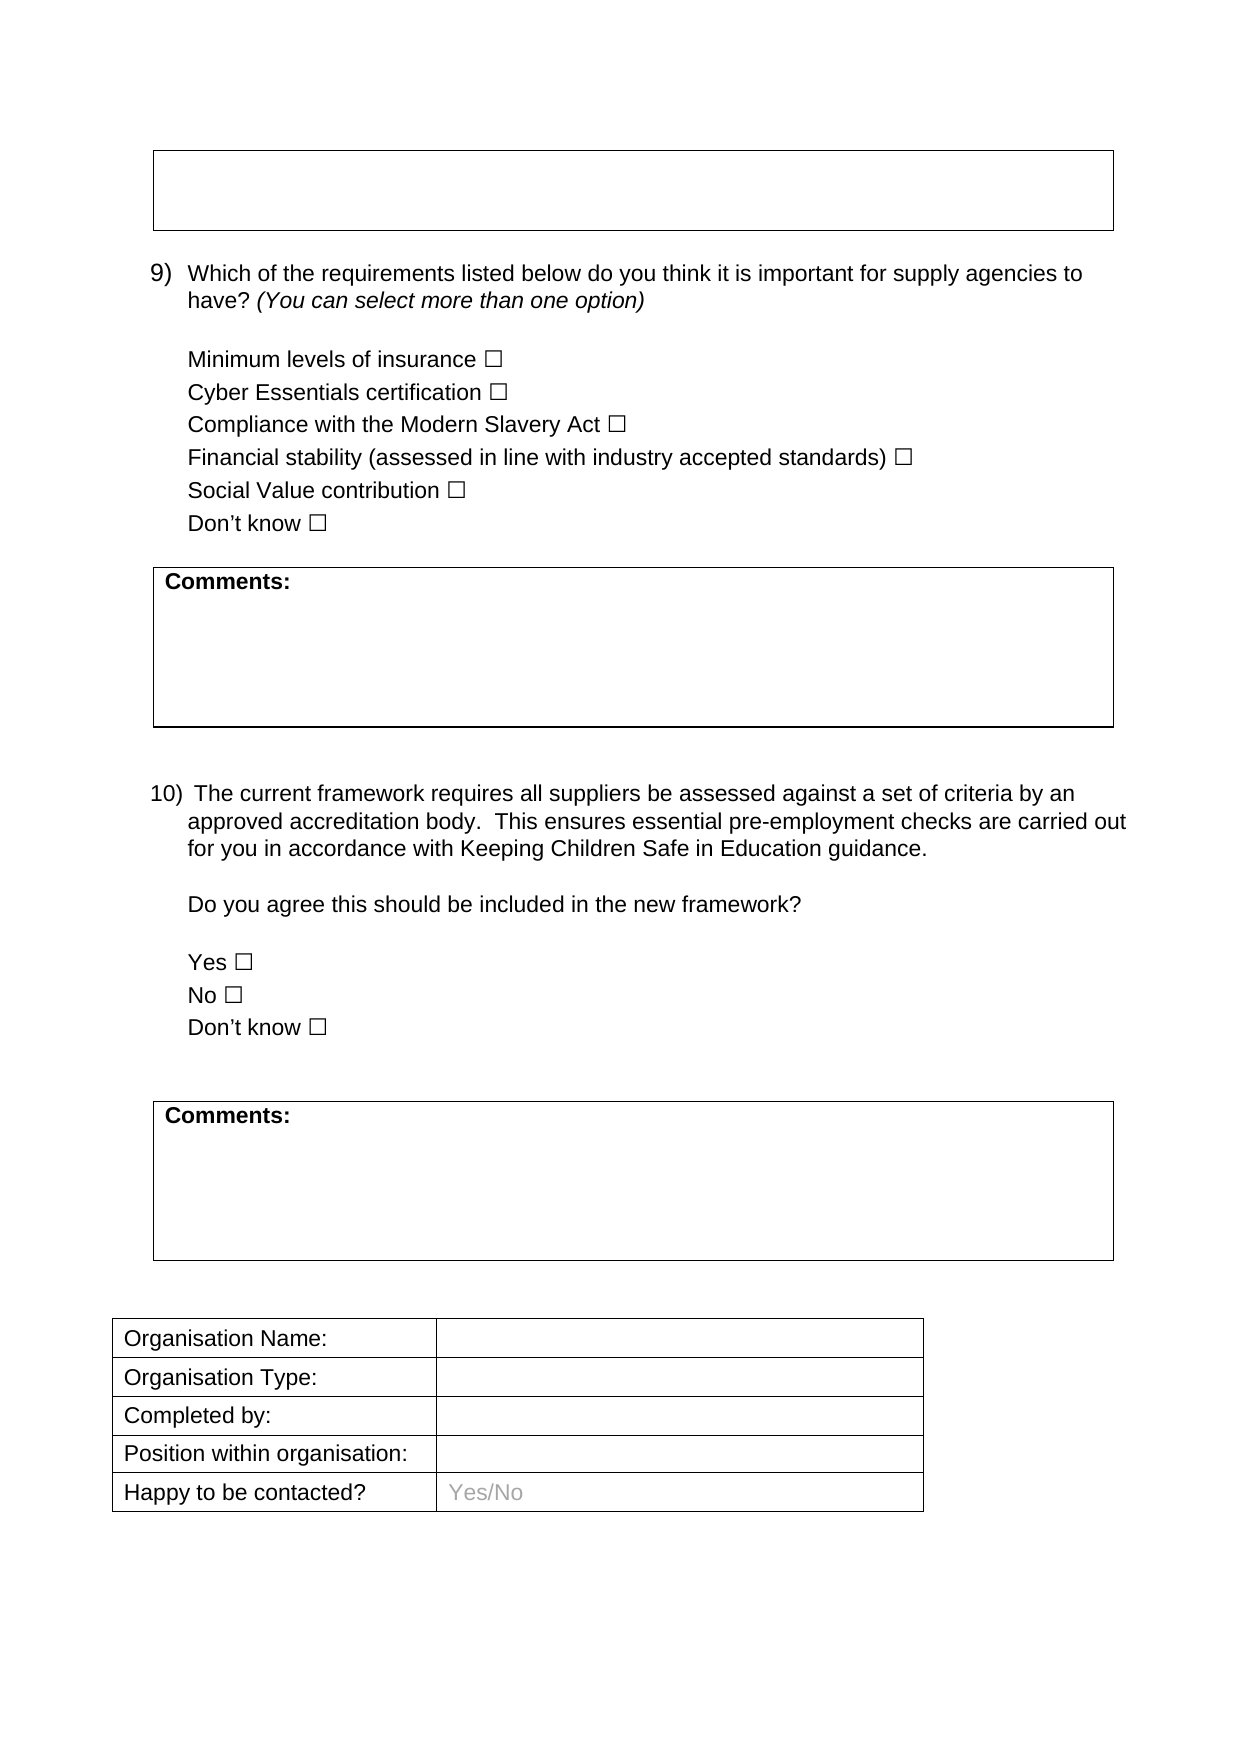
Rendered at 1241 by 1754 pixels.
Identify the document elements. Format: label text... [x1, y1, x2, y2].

text Cyber Essentials certification ☐ [112, 376, 1128, 407]
text No ☐ [187, 978, 1128, 1010]
table_header Comments: [154, 1102, 1113, 1260]
text Minimum levels of insurance ☐ [112, 343, 1128, 374]
table_cell Yes/No [437, 1473, 923, 1511]
table_cell [437, 1358, 923, 1396]
list Do you agree this should be included in the new framework? [187, 891, 1128, 917]
text Don’t know ☐ [187, 1011, 1128, 1043]
text Don’t know ☐ [187, 507, 1128, 538]
text Social Value contribution ☐ [112, 474, 1128, 505]
table_header [154, 151, 1113, 230]
table_cell [437, 1436, 923, 1472]
table_header Comments: [154, 568, 1113, 726]
text Yes ☐ [187, 946, 1128, 977]
text Compliance with the Modern Slavery Act ☐ [112, 408, 1128, 439]
table_cell [437, 1397, 923, 1434]
list Which of the requirements listed below do you think it is important for supply agencies to have? (You can select more than one option) [150, 257, 1128, 314]
table_header Organisation Name: [113, 1319, 436, 1357]
table_cell Position within organisation: [113, 1436, 436, 1472]
table_header [437, 1319, 923, 1357]
table_cell Happy to be contacted? [113, 1473, 436, 1511]
list The current framework requires all suppliers be assessed against a set of criteria by an approved accreditation body. This ensures essential pre-employment checks are carried out for you in accordance with Keeping Children Safe in Education guidance. [150, 780, 1128, 862]
text Financial stability (assessed in line with industry accepted standards) ☐ [187, 441, 1128, 472]
table_cell Organisation Type: [113, 1358, 436, 1396]
table_cell Completed by: [113, 1397, 436, 1434]
